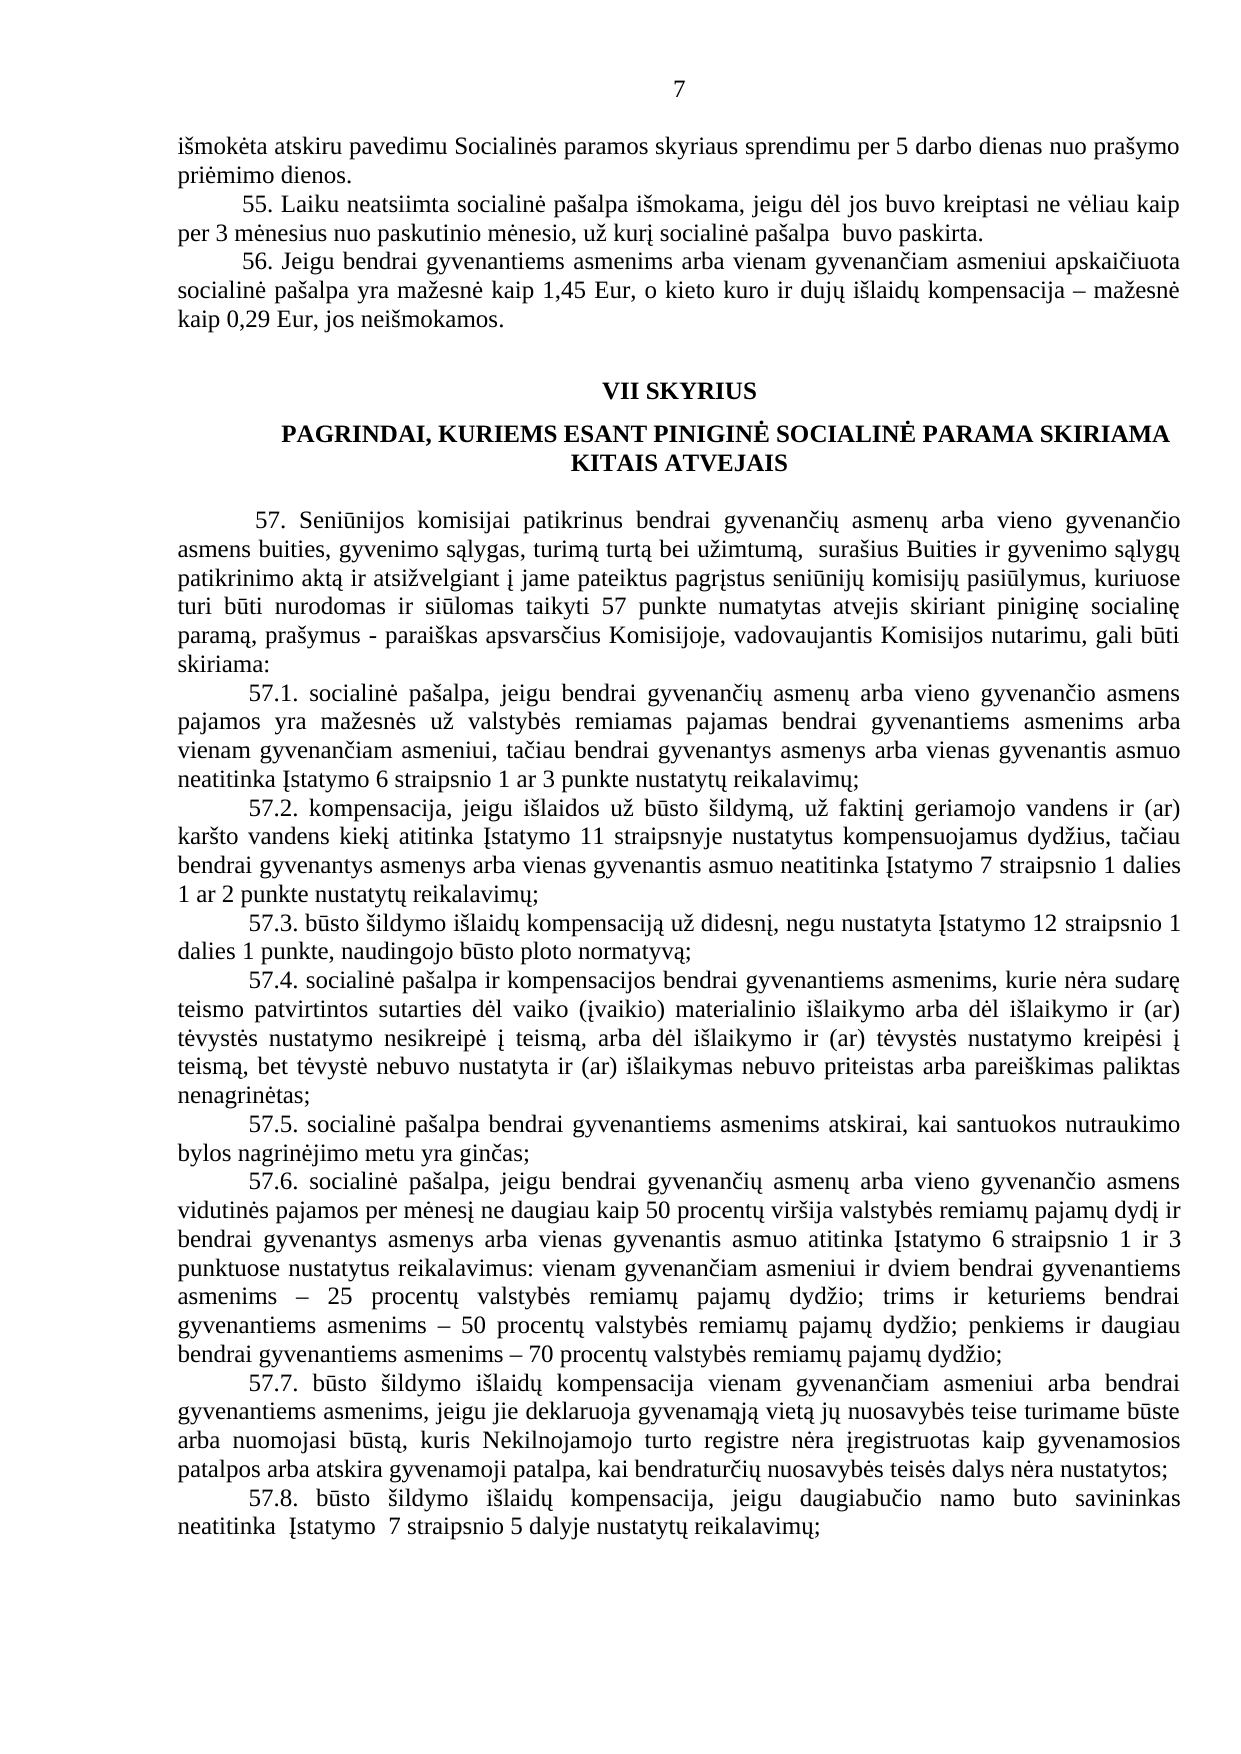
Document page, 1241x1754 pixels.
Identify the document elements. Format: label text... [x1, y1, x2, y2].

text 56. Jeigu bendrai gyvenantiems asmenims arba vienam gyvenančiam asmeniui apskaičiuota socialinė pašalpa yra mažesnė kaip 1,45 Eur, o kieto kuro ir dujų išlaidų kompensacija – mažesnė kaip 0,29 Eur, jos neišmokamos. [177, 246, 1181, 333]
text 57.6. socialinė pašalpa, jeigu bendrai gyvenančių asmenų arba vieno gyvenančio asmens vidutinės pajamos per mėnesį ne daugiau kaip 50 procentų viršija valstybės remiamų pajamų dydį ir bendrai gyvenantys asmenys arba vienas gyvenantis asmuo atitinka Įstatymo 6 straipsnio 1 ir 3 punktuose nustatytus reikalavimus: vienam gyvenančiam asmeniui ir dviem bendrai gyvenantiems asmenims – 25 procentų valstybės remiamų pajamų dydžio; trims ir keturiems bendrai gyvenantiems asmenims – 50 procentų valstybės remiamų pajamų dydžio; penkiems ir daugiau bendrai gyvenantiems asmenims – 70 procentų valstybės remiamų pajamų dydžio; [177, 1166, 1181, 1368]
text VII SKYRIUS [177, 376, 1181, 404]
text 57.8. būsto šildymo išlaidų kompensacija, jeigu daugiabučio namo buto savininkas neatitinka Įstatymo 7 straipsnio 5 dalyje nustatytų reikalavimų; [177, 1483, 1181, 1540]
text 57.7. būsto šildymo išlaidų kompensacija vienam gyvenančiam asmeniui arba bendrai gyvenantiems asmenims, jeigu jie deklaruoja gyvenamąją vietą jų nuosavybės teise turimame būste arba nuomojasi būstą, kuris Nekilnojamojo turto registre nėra įregistruotas kaip gyvenamosios patalpos arba atskira gyvenamoji patalpa, kai bendraturčių nuosavybės teisės dalys nėra nustatytos; [177, 1368, 1181, 1483]
text išmokėta atskiru pavedimu Socialinės paramos skyriaus sprendimu per 5 darbo dienas nuo prašymo priėmimo dienos. [177, 131, 1181, 189]
text 57.4. socialinė pašalpa ir kompensacijos bendrai gyvenantiems asmenims, kurie nėra sudarę teismo patvirtintos sutarties dėl vaiko (įvaikio) materialinio išlaikymo arba dėl išlaikymo ir (ar) tėvystės nustatymo nesikreipė į teismą, arba dėl išlaikymo ir (ar) tėvystės nustatymo kreipėsi į teismą, bet tėvystė nebuvo nustatyta ir (ar) išlaikymas nebuvo priteistas arba pareiškimas paliktas nenagrinėtas; [177, 965, 1181, 1109]
text 57.3. būsto šildymo išlaidų kompensaciją už didesnį, negu nustatyta Įstatymo 12 straipsnio 1 dalies 1 punkte, naudingojo būsto ploto normatyvą; [177, 908, 1181, 965]
text 57. Seniūnijos komisijai patikrinus bendrai gyvenančių asmenų arba vieno gyvenančio asmens buities, gyvenimo sąlygas, turimą turtą bei užimtumą, surašius Buities ir gyvenimo sąlygų patikrinimo aktą ir atsižvelgiant į jame pateiktus pagrįstus seniūnijų komisijų pasiūlymus, kuriuose turi būti nurodomas ir siūlomas taikyti 57 punkte numatytas atvejis skiriant piniginę socialinę paramą, prašymus - paraiškas apsvarsčius Komisijoje, vadovaujantis Komisijos nutarimu, gali būti skiriama: [177, 505, 1181, 678]
text PAGRINDAI, KURIEMS ESANT PINIGINĖ SOCIALINĖ PARAMA SKIRIAMA KITAIS ATVEJAIS [177, 419, 1181, 476]
text 57.2. kompensacija, jeigu išlaidos už būsto šildymą, už faktinį geriamojo vandens ir (ar) karšto vandens kiekį atitinka Įstatymo 11 straipsnyje nustatytus kompensuojamus dydžius, tačiau bendrai gyvenantys asmenys arba vienas gyvenantis asmuo neatitinka Įstatymo 7 straipsnio 1 dalies 1 ar 2 punkte nustatytų reikalavimų; [177, 793, 1181, 908]
text 55. Laiku neatsiimta socialinė pašalpa išmokama, jeigu dėl jos buvo kreiptasi ne vėliau kaip per 3 mėnesius nuo paskutinio mėnesio, už kurį socialinė pašalpa buvo paskirta. [177, 189, 1181, 246]
text 57.5. socialinė pašalpa bendrai gyvenantiems asmenims atskirai, kai santuokos nutraukimo bylos nagrinėjimo metu yra ginčas; [177, 1109, 1181, 1166]
text 57.1. socialinė pašalpa, jeigu bendrai gyvenančių asmenų arba vieno gyvenančio asmens pajamos yra mažesnės už valstybės remiamas pajamas bendrai gyvenantiems asmenims arba vienam gyvenančiam asmeniui, tačiau bendrai gyvenantys asmenys arba vienas gyvenantis asmuo neatitinka Įstatymo 6 straipsnio 1 ar 3 punkte nustatytų reikalavimų; [177, 678, 1181, 793]
